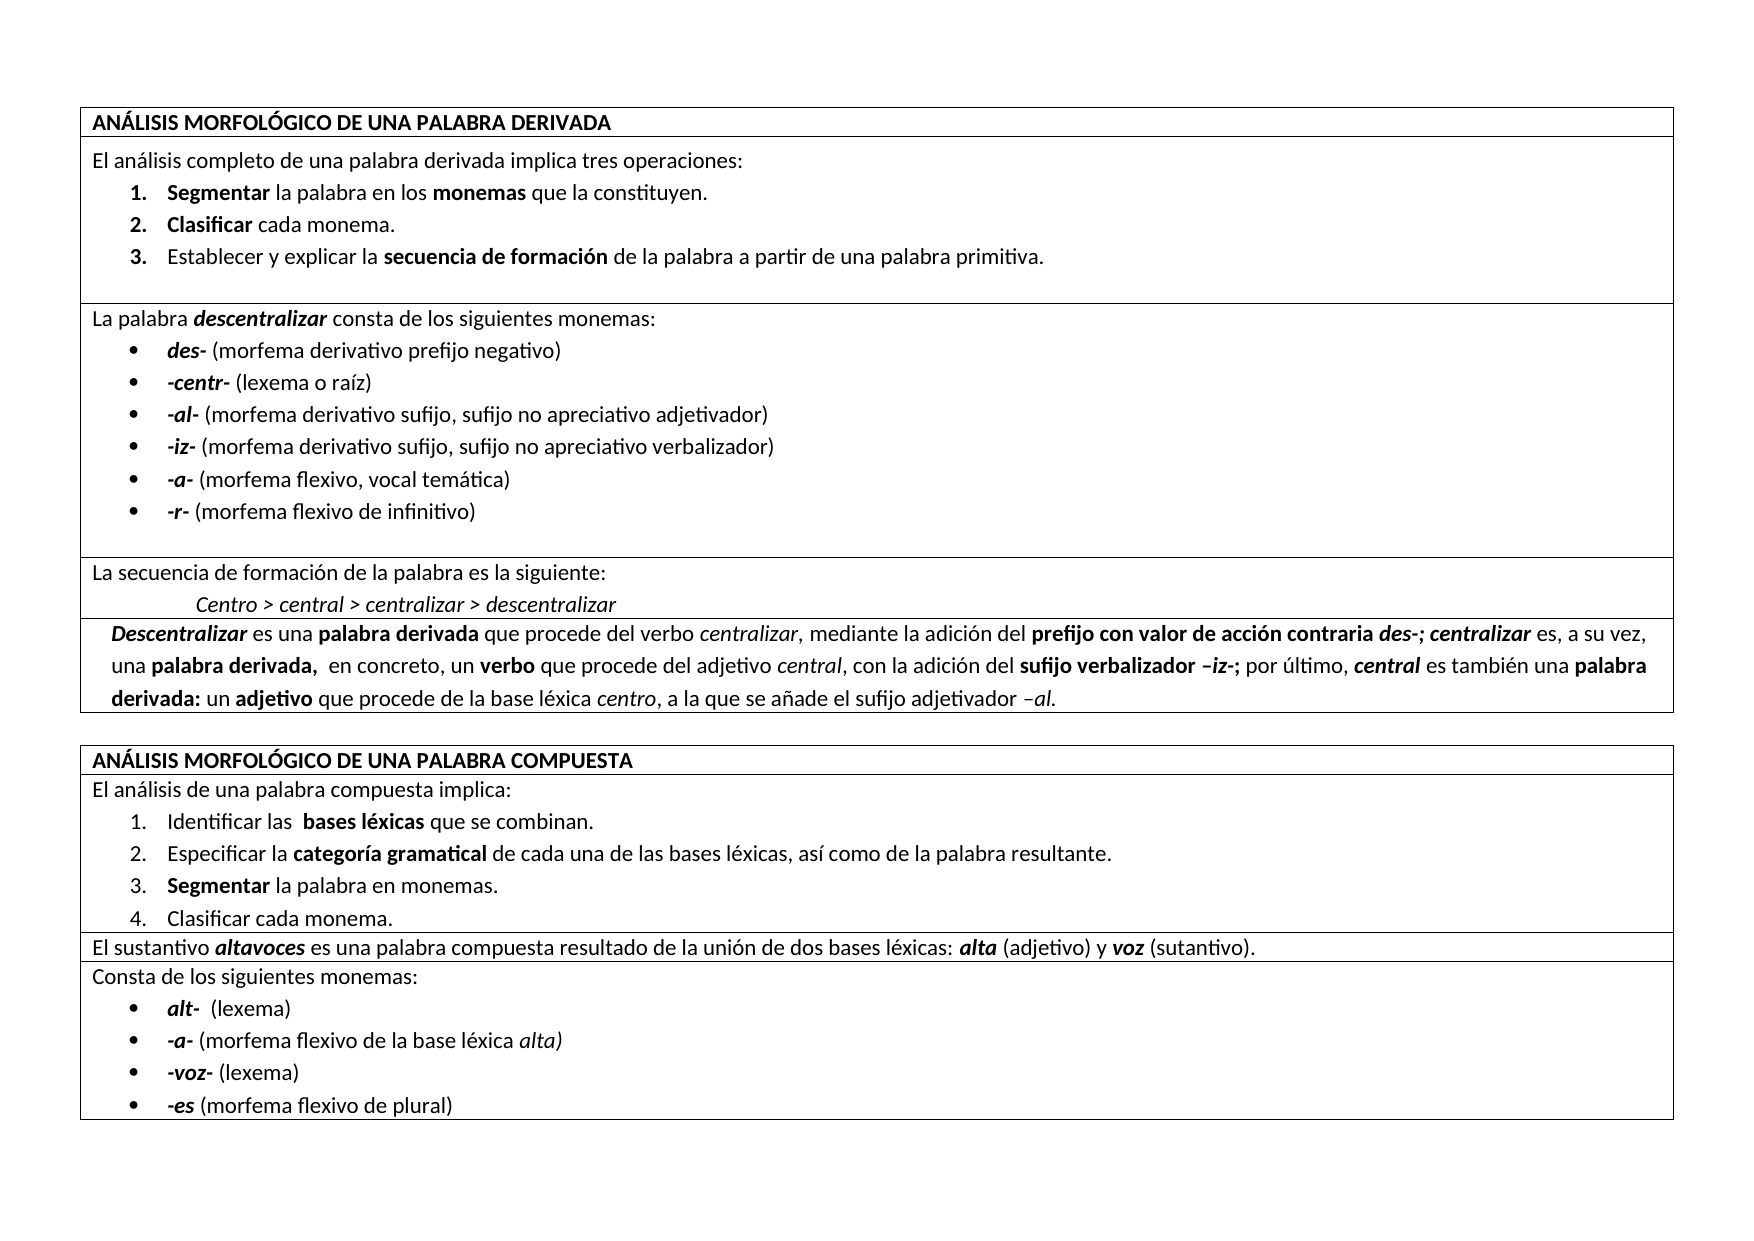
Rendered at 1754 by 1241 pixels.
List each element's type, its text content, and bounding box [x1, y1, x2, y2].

table_cell El análisis completo de una palabra derivada implica tres operaciones: Segmentar la palabra en los monemas que la constituyen. Clasificar cada monema. Establecer y explicar la secuencia de formación de la palabra a partir de una palabra primitiva. [81, 137, 1673, 303]
table_header ANÁLISIS MORFOLÓGICO DE UNA PALABRA DERIVADA [81, 108, 1673, 136]
table_header ANÁLISIS MORFOLÓGICO DE UNA PALABRA COMPUESTA [81, 746, 1673, 774]
table_cell La palabra descentralizar consta de los siguientes monemas: des- (morfema derivativo prefijo negativo) -centr- (lexema o raíz) -al- (morfema derivativo sufijo, sufijo no apreciativo adjetivador) -iz- (morfema derivativo sufijo, sufijo no apreciativo verbalizador) -a- (morfema flexivo, vocal temática) -r- (morfema flexivo de infinitivo) [81, 304, 1673, 557]
table_cell Consta de los siguientes monemas: alt- (lexema) -a- (morfema flexivo de la base léxica alta) -voz- (lexema) -es (morfema flexivo de plural) [81, 962, 1673, 1119]
table_cell Descentralizar es una palabra derivada que procede del verbo centralizar, mediante la adición del prefijo con valor de acción contraria des-; centralizar es, a su vez, una palabra derivada, en concreto, un verbo que procede del adjetivo central, con la adición del sufijo verbalizador –iz-; por último, central es también una palabra derivada: un adjetivo que procede de la base léxica centro, a la que se añade el sufijo adjetivador –al. [81, 619, 1673, 712]
table_cell El análisis de una palabra compuesta implica: Identificar las bases léxicas que se combinan. Especificar la categoría gramatical de cada una de las bases léxicas, así como de la palabra resultante. Segmentar la palabra en monemas. Clasificar cada monema. [81, 775, 1673, 932]
table_cell El sustantivo altavoces es una palabra compuesta resultado de la unión de dos bases léxicas: alta (adjetivo) y voz (sutantivo). [81, 933, 1673, 961]
table_cell La secuencia de formación de la palabra es la siguiente: Centro > central > centralizar > descentralizar [81, 558, 1673, 618]
